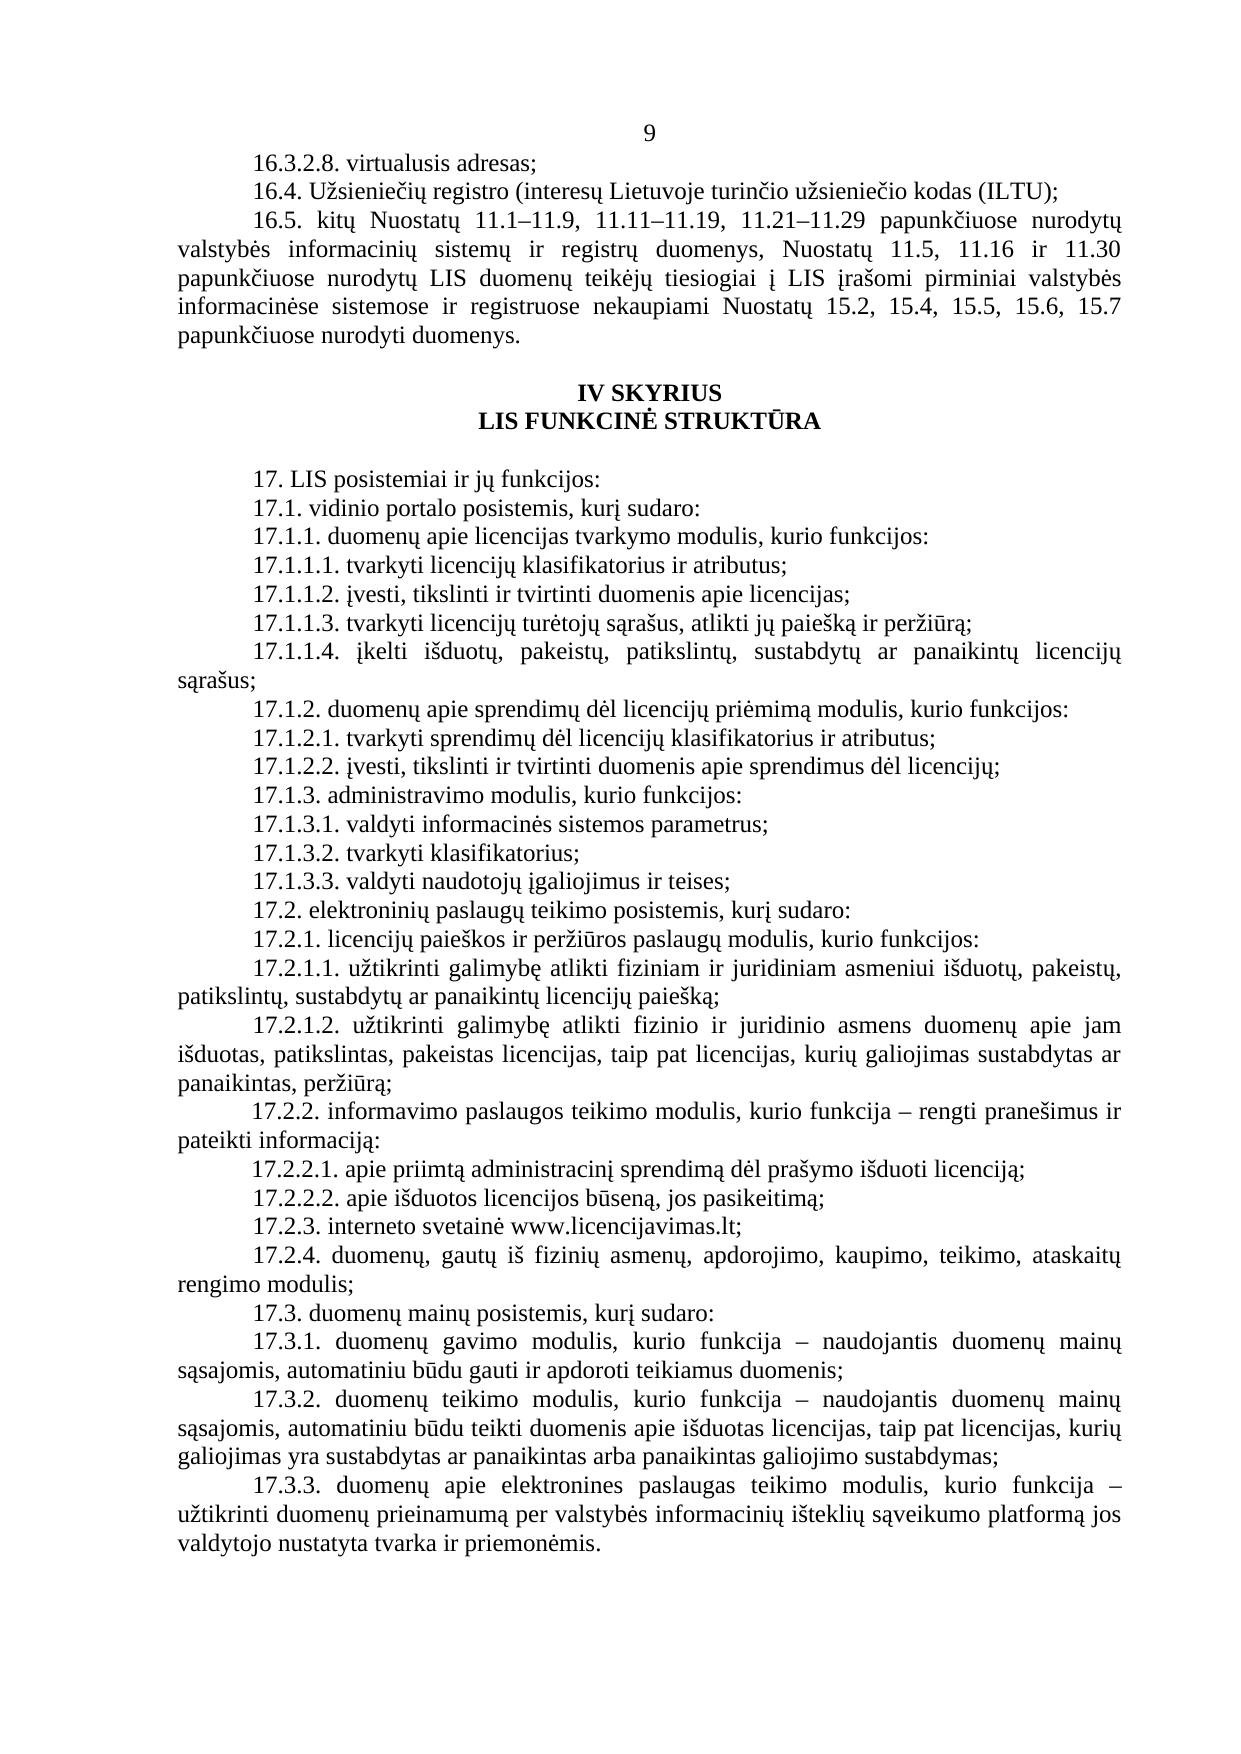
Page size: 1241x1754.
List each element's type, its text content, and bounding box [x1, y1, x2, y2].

text 16.4. Užsieniečių registro (interesų Lietuvoje turinčio užsieniečio kodas (ILTU); [177, 176, 1122, 205]
text 17.3.1. duomenų gavimo modulis, kurio funkcija – naudojantis duomenų mainų sąsajomis, automatiniu būdu gauti ir apdoroti teikiamus duomenis; [177, 1326, 1122, 1384]
text 17.3. duomenų mainų posistemis, kurį sudaro: [177, 1298, 1122, 1326]
text IV SKYRIUS [177, 378, 1122, 406]
text 17.2.4. duomenų, gautų iš fizinių asmenų, apdorojimo, kaupimo, teikimo, ataskaitų rengimo modulis; [177, 1240, 1122, 1298]
text 17.2.1.1. užtikrinti galimybę atlikti fiziniam ir juridiniam asmeniui išduotų, pakeistų, patikslintų, sustabdytų ar panaikintų licencijų paiešką; [177, 953, 1122, 1010]
text 17.1.1.4. įkelti išduotų, pakeistų, patikslintų, sustabdytų ar panaikintų licencijų sąrašus; [177, 636, 1122, 694]
text 17.1.3.3. valdyti naudotojų įgaliojimus ir teises; [177, 866, 1122, 895]
text 17.1.3.1. valdyti informacinės sistemos parametrus; [177, 809, 1122, 838]
text 17.1.1.2. įvesti, tikslinti ir tvirtinti duomenis apie licencijas; [177, 579, 1122, 608]
text 17.1.3. administravimo modulis, kurio funkcijos: [177, 780, 1122, 809]
text 17. LIS posistemiai ir jų funkcijos: [177, 464, 1122, 493]
text 17.3.2. duomenų teikimo modulis, kurio funkcija – naudojantis duomenų mainų sąsajomis, automatiniu būdu teikti duomenis apie išduotas licencijas, taip pat licencijas, kurių galiojimas yra sustabdytas ar panaikintas arba panaikintas galiojimo sustabdymas; [177, 1384, 1122, 1470]
text 16.3.2.8. virtualusis adresas; [177, 148, 1122, 176]
text 17.2.3. interneto svetainė www.licencijavimas.lt; [177, 1211, 1122, 1240]
text 17.2.2.2. apie išduotos licencijos būseną, jos pasikeitimą; [177, 1183, 1122, 1211]
text 17.2.1.2. užtikrinti galimybę atlikti fizinio ir juridinio asmens duomenų apie jam išduotas, patikslintas, pakeistas licencijas, taip pat licencijas, kurių galiojimas sustabdytas ar panaikintas, peržiūrą; [177, 1010, 1122, 1096]
text 17.1.2. duomenų apie sprendimų dėl licencijų priėmimą modulis, kurio funkcijos: [177, 694, 1122, 723]
text 17.1.2.2. įvesti, tikslinti ir tvirtinti duomenis apie sprendimus dėl licencijų; [177, 751, 1122, 780]
text 17.1.1. duomenų apie licencijas tvarkymo modulis, kurio funkcijos: [177, 521, 1122, 550]
text 17.2.2. informavimo paslaugos teikimo modulis, kurio funkcija – rengti pranešimus ir pateikti informaciją: [177, 1096, 1122, 1154]
text 17.1.1.3. tvarkyti licencijų turėtojų sąrašus, atlikti jų paiešką ir peržiūrą; [177, 608, 1122, 636]
text 16.5. kitų Nuostatų 11.1–11.9, 11.11–11.19, 11.21–11.29 papunkčiuose nurodytų valstybės informacinių sistemų ir registrų duomenys, Nuostatų 11.5, 11.16 ir 11.30 papunkčiuose nurodytų LIS duomenų teikėjų tiesiogiai į LIS įrašomi pirminiai valstybės informacinėse sistemose ir registruose nekaupiami Nuostatų 15.2, 15.4, 15.5, 15.6, 15.7 papunkčiuose nurodyti duomenys. [177, 205, 1122, 349]
text 17.2. elektroninių paslaugų teikimo posistemis, kurį sudaro: [177, 895, 1122, 924]
text 17.1. vidinio portalo posistemis, kurį sudaro: [177, 493, 1122, 521]
text 17.2.1. licencijų paieškos ir peržiūros paslaugų modulis, kurio funkcijos: [177, 924, 1122, 953]
text 17.3.3. duomenų apie elektronines paslaugas teikimo modulis, kurio funkcija – užtikrinti duomenų prieinamumą per valstybės informacinių išteklių sąveikumo platformą jos valdytojo nustatyta tvarka ir priemonėmis. [177, 1470, 1122, 1556]
text 17.1.1.1. tvarkyti licencijų klasifikatorius ir atributus; [177, 550, 1122, 579]
text 17.1.2.1. tvarkyti sprendimų dėl licencijų klasifikatorius ir atributus; [177, 723, 1122, 751]
text 17.1.3.2. tvarkyti klasifikatorius; [177, 838, 1122, 866]
text 17.2.2.1. apie priimtą administracinį sprendimą dėl prašymo išduoti licenciją; [251, 1154, 1122, 1183]
text LIS FUNKCINĖ STRUKTŪRA [177, 406, 1122, 435]
